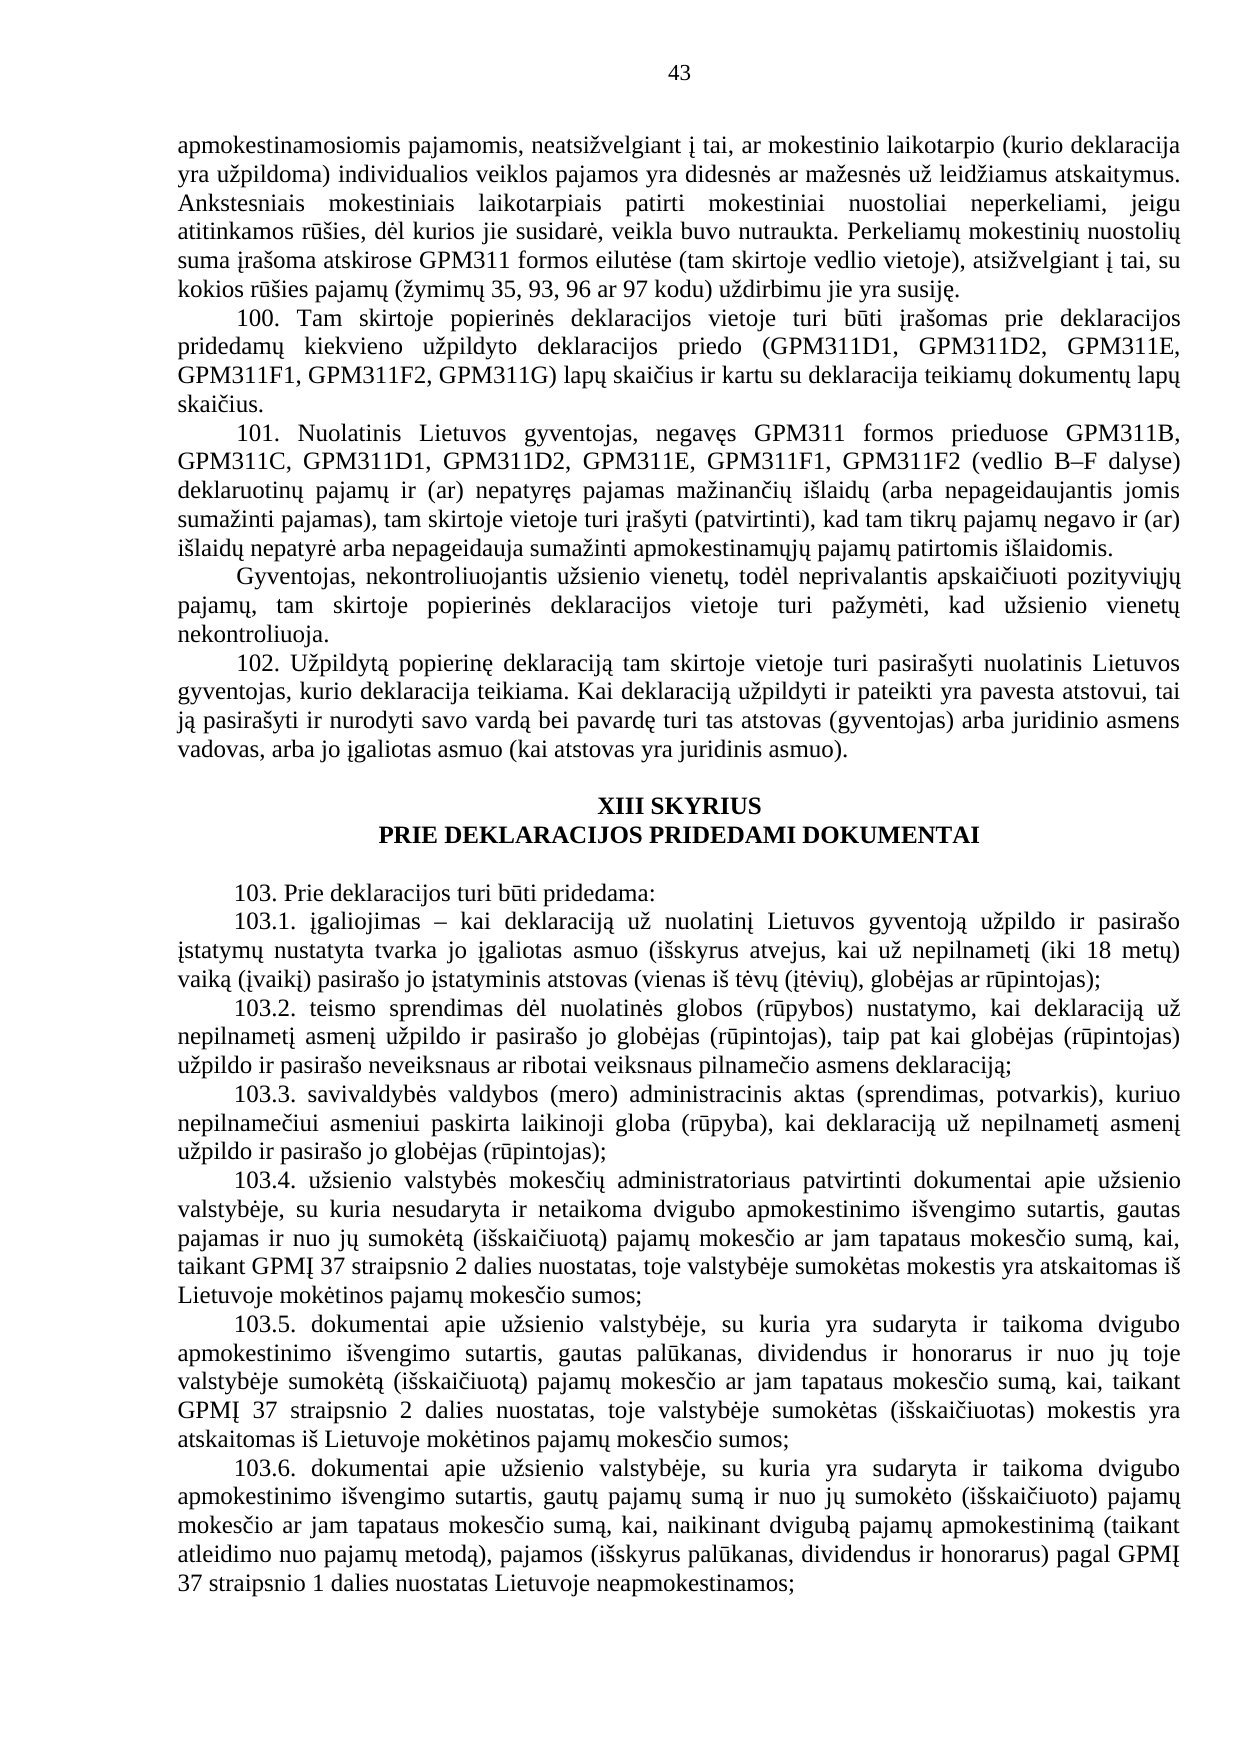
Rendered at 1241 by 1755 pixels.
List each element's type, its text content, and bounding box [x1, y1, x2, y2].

text apmokestinamosiomis pajamomis, neatsižvelgiant į tai, ar mokestinio laikotarpio (kurio deklaracija yra užpildoma) individualios veiklos pajamos yra didesnės ar mažesnės už leidžiamus atskaitymus. Ankstesniais mokestiniais laikotarpiais patirti mokestiniai nuostoliai neperkeliami, jeigu atitinkamos rūšies, dėl kurios jie susidarė, veikla buvo nutraukta. Perkeliamų mokestinių nuostolių suma įrašoma atskirose GPM311 formos eilutėse (tam skirtoje vedlio vietoje), atsižvelgiant į tai, su kokios rūšies pajamų (žymimų 35, 93, 96 ar 97 kodu) uždirbimu jie yra susiję. [177, 130, 1181, 303]
text 100. Tam skirtoje popierinės deklaracijos vietoje turi būti įrašomas prie deklaracijos pridedamų kiekvieno užpildyto deklaracijos priedo (GPM311D1, GPM311D2, GPM311E, GPM311F1, GPM311F2, GPM311G) lapų skaičius ir kartu su deklaracija teikiamų dokumentų lapų skaičius. [177, 303, 1181, 418]
text 103.3. savivaldybės valdybos (mero) administracinis aktas (sprendimas, potvarkis), kuriuo nepilnamečiui asmeniui paskirta laikinoji globa (rūpyba), kai deklaraciją už nepilnametį asmenį užpildo ir pasirašo jo globėjas (rūpintojas); [177, 1079, 1181, 1165]
text 103.1. įgaliojimas – kai deklaraciją už nuolatinį Lietuvos gyventoją užpildo ir pasirašo įstatymų nustatyta tvarka jo įgaliotas asmuo (išskyrus atvejus, kai už nepilnametį (iki 18 metų) vaiką (įvaikį) pasirašo jo įstatyminis atstovas (vienas iš tėvų (įtėvių), globėjas ar rūpintojas); [177, 906, 1181, 993]
text 102. Užpildytą popierinę deklaraciją tam skirtoje vietoje turi pasirašyti nuolatinis Lietuvos gyventojas, kurio deklaracija teikiama. Kai deklaraciją užpildyti ir pateikti yra pavesta atstovui, tai ją pasirašyti ir nurodyti savo vardą bei pavardę turi tas atstovas (gyventojas) arba juridinio asmens vadovas, arba jo įgaliotas asmuo (kai atstovas yra juridinis asmuo). [177, 648, 1181, 763]
text 103.2. teismo sprendimas dėl nuolatinės globos (rūpybos) nustatymo, kai deklaraciją už nepilnametį asmenį užpildo ir pasirašo jo globėjas (rūpintojas), taip pat kai globėjas (rūpintojas) užpildo ir pasirašo neveiksnaus ar ribotai veiksnaus pilnamečio asmens deklaraciją; [177, 993, 1181, 1079]
text 103.5. dokumentai apie užsienio valstybėje, su kuria yra sudaryta ir taikoma dvigubo apmokestinimo išvengimo sutartis, gautas palūkanas, dividendus ir honorarus ir nuo jų toje valstybėje sumokėtą (išskaičiuotą) pajamų mokesčio ar jam tapataus mokesčio sumą, kai, taikant GPMĮ 37 straipsnio 2 dalies nuostatas, toje valstybėje sumokėtas (išskaičiuotas) mokestis yra atskaitomas iš Lietuvoje mokėtinos pajamų mokesčio sumos; [177, 1309, 1181, 1453]
text PRIE DEKLARACIJOS PRIDEDAMI DOKUMENTAI [177, 820, 1181, 849]
text 101. Nuolatinis Lietuvos gyventojas, negavęs GPM311 formos prieduose GPM311B, GPM311C, GPM311D1, GPM311D2, GPM311E, GPM311F1, GPM311F2 (vedlio B–F dalyse) deklaruotinų pajamų ir (ar) nepatyręs pajamas mažinančių išlaidų (arba nepageidaujantis jomis sumažinti pajamas), tam skirtoje vietoje turi įrašyti (patvirtinti), kad tam tikrų pajamų negavo ir (ar) išlaidų nepatyrė arba nepageidauja sumažinti apmokestinamųjų pajamų patirtomis išlaidomis. [177, 418, 1181, 561]
text Gyventojas, nekontroliuojantis užsienio vienetų, todėl neprivalantis apskaičiuoti pozityviųjų pajamų, tam skirtoje popierinės deklaracijos vietoje turi pažymėti, kad užsienio vienetų nekontroliuoja. [177, 561, 1181, 648]
text 103. Prie deklaracijos turi būti pridedama: [177, 878, 1181, 906]
text 103.4. užsienio valstybės mokesčių administratoriaus patvirtinti dokumentai apie užsienio valstybėje, su kuria nesudaryta ir netaikoma dvigubo apmokestinimo išvengimo sutartis, gautas pajamas ir nuo jų sumokėtą (išskaičiuotą) pajamų mokesčio ar jam tapataus mokesčio sumą, kai, taikant GPMĮ 37 straipsnio 2 dalies nuostatas, toje valstybėje sumokėtas mokestis yra atskaitomas iš Lietuvoje mokėtinos pajamų mokesčio sumos; [177, 1165, 1181, 1309]
text XIII SKYRIUS [177, 791, 1181, 820]
text 103.6. dokumentai apie užsienio valstybėje, su kuria yra sudaryta ir taikoma dvigubo apmokestinimo išvengimo sutartis, gautų pajamų sumą ir nuo jų sumokėto (išskaičiuoto) pajamų mokesčio ar jam tapataus mokesčio sumą, kai, naikinant dvigubą pajamų apmokestinimą (taikant atleidimo nuo pajamų metodą), pajamos (išskyrus palūkanas, dividendus ir honorarus) pagal GPMĮ 37 straipsnio 1 dalies nuostatas Lietuvoje neapmokestinamos; [177, 1453, 1181, 1596]
